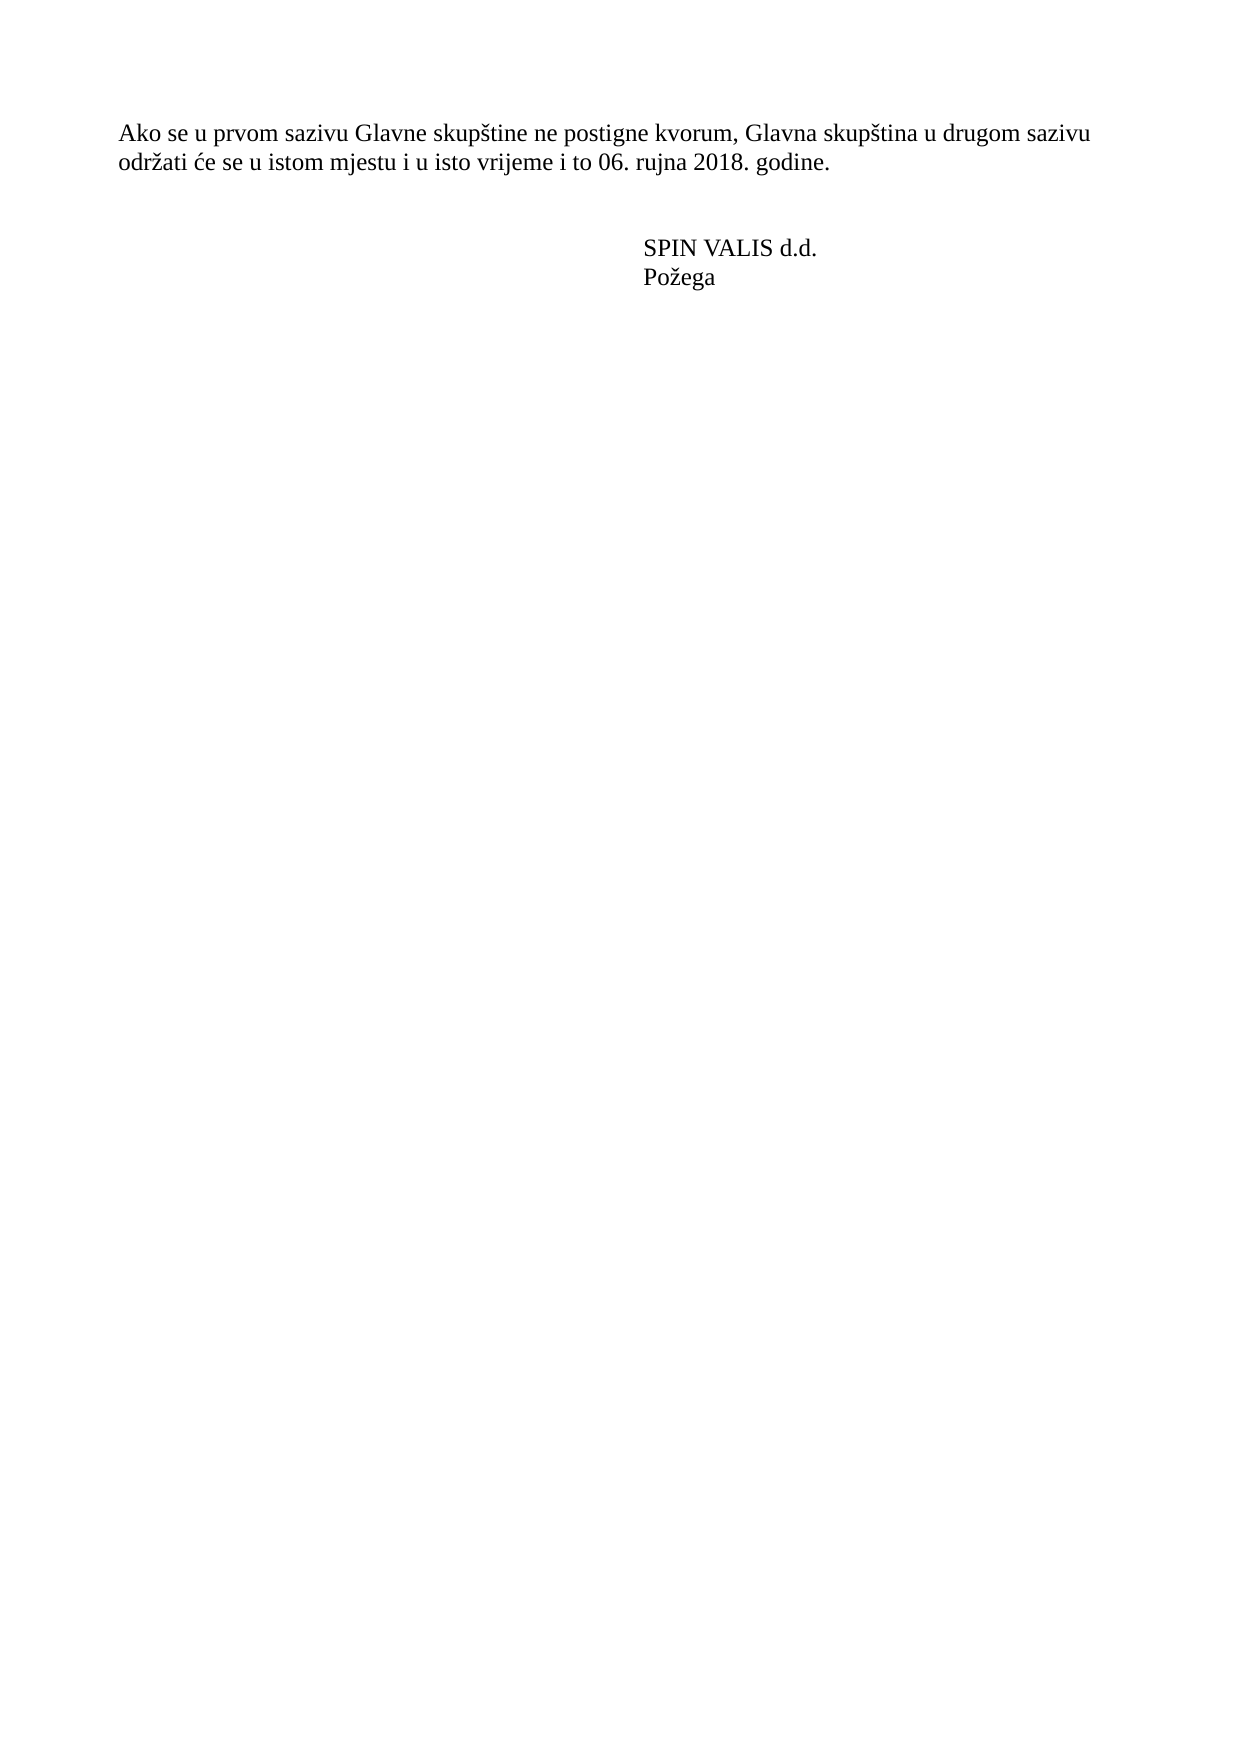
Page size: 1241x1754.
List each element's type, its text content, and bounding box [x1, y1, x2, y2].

text SPIN VALIS d.d. [118, 233, 1122, 262]
text Požega [118, 262, 1122, 291]
text Ako se u prvom sazivu Glavne skupštine ne postigne kvorum, Glavna skupština u drugom sazivu održati će se u istom mjestu i u isto vrijeme i to 06. rujna 2018. godine. [118, 118, 1122, 176]
